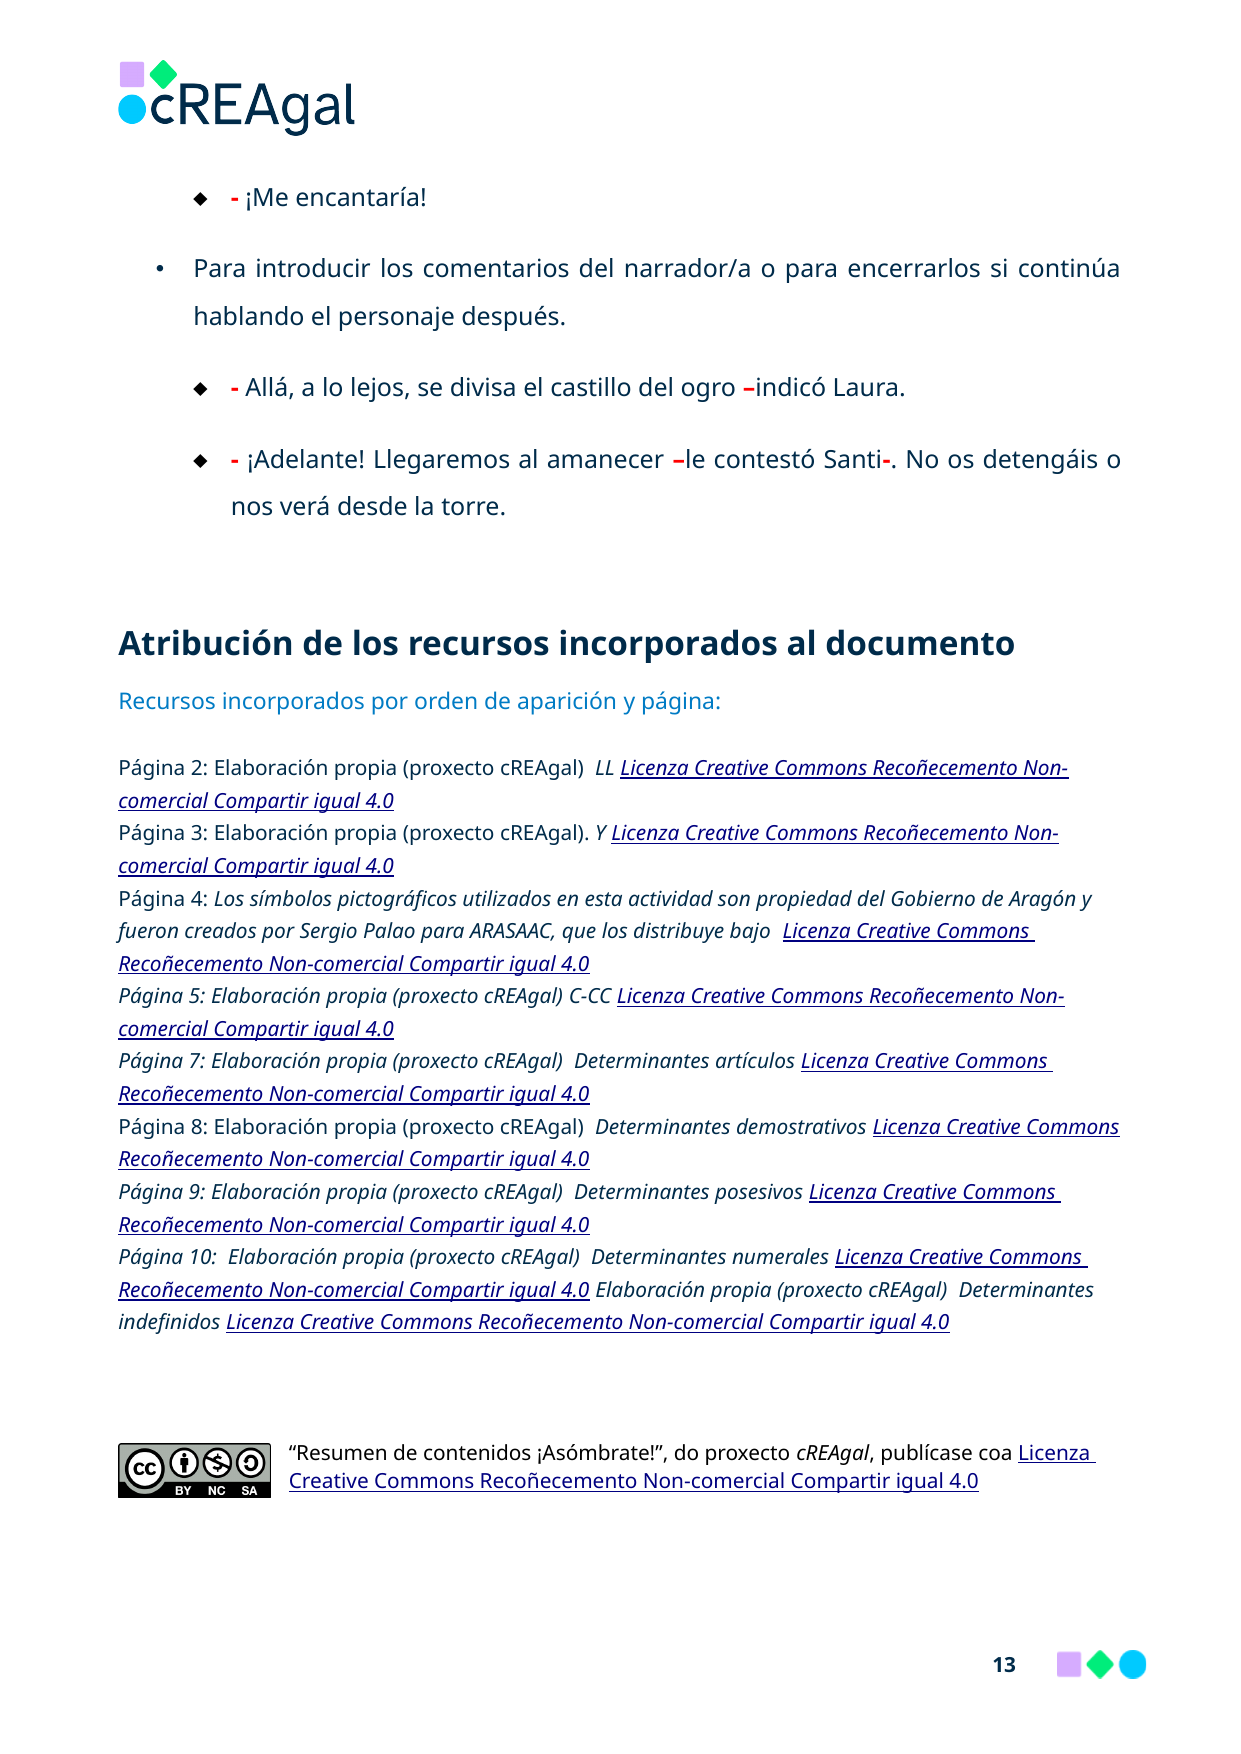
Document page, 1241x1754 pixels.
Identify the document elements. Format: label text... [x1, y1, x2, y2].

list - ¡Me encantaría! [193, 179, 1122, 213]
text “Resumen de contenidos ¡Asómbrate!”, do proxecto cREAgal, publícase coa Licenza Creative Commons Recoñecemento Non-comercial Compartir igual 4.0 [118, 1438, 1122, 1495]
subtitle Atribución de los recursos incorporados al documento [118, 620, 1122, 666]
text Página 10: Elaboración propia (proxecto cREAgal) Determinantes numerales Licenza Creative Commons Recoñecemento Non-comercial Compartir igual 4.0 Elaboración propia (proxecto cREAgal) Determinantes indefinidos Licenza Creative Commons Recoñecemento Non-comercial Compartir igual 4.0 [118, 1242, 1122, 1336]
text Página 5: Elaboración propia (proxecto cREAgal) C-CC Licenza Creative Commons Recoñecemento Non-comercial Compartir igual 4.0 [118, 981, 1122, 1042]
text Página 7: Elaboración propia (proxecto cREAgal) Determinantes artículos Licenza Creative Commons Recoñecemento Non-comercial Compartir igual 4.0 [118, 1047, 1122, 1108]
text Página 3: Elaboración propia (proxecto cREAgal). Y Licenza Creative Commons Recoñecemento Non-comercial Compartir igual 4.0 [118, 818, 1122, 879]
picture [1137, 1650, 1147, 1661]
picture [118, 1443, 271, 1498]
text Página 4: Los símbolos pictográficos utilizados en esta actividad son propiedad del Gobierno de Aragón y [118, 884, 1122, 912]
text fueron creados por Sergio Palao para ARASAAC, que los distribuye bajo Licenza Creative Commons Recoñecemento Non-comercial Compartir igual 4.0 [118, 916, 1122, 977]
text Página 8: Elaboración propia (proxecto cREAgal) Determinantes demostrativos Licenza Creative Commons Recoñecemento Non-comercial Compartir igual 4.0 [118, 1112, 1122, 1173]
list Para introducir los comentarios del narrador/a o para encerrarlos si continúa hablando el personaje después. [156, 251, 1122, 332]
text Página 9: Elaboración propia (proxecto cREAgal) Determinantes posesivos Licenza Creative Commons Recoñecemento Non-comercial Compartir igual 4.0 [118, 1177, 1122, 1238]
picture [1057, 1650, 1130, 1679]
picture [118, 60, 355, 136]
text Recursos incorporados por orden de aparición y página: [118, 685, 1122, 716]
text Página 2: Elaboración propia (proxecto cREAgal) LL Licenza Creative Commons Recoñecemento Non-comercial Compartir igual 4.0 [118, 753, 1122, 814]
list - ¡Adelante! Llegaremos al amanecer –le contestó Santi-. No os detengáis o nos verá desde la torre. [193, 442, 1122, 523]
picture [1136, 1667, 1147, 1679]
list - Allá, a lo lejos, se divisa el castillo del ogro –indicó Laura. [193, 370, 1122, 404]
